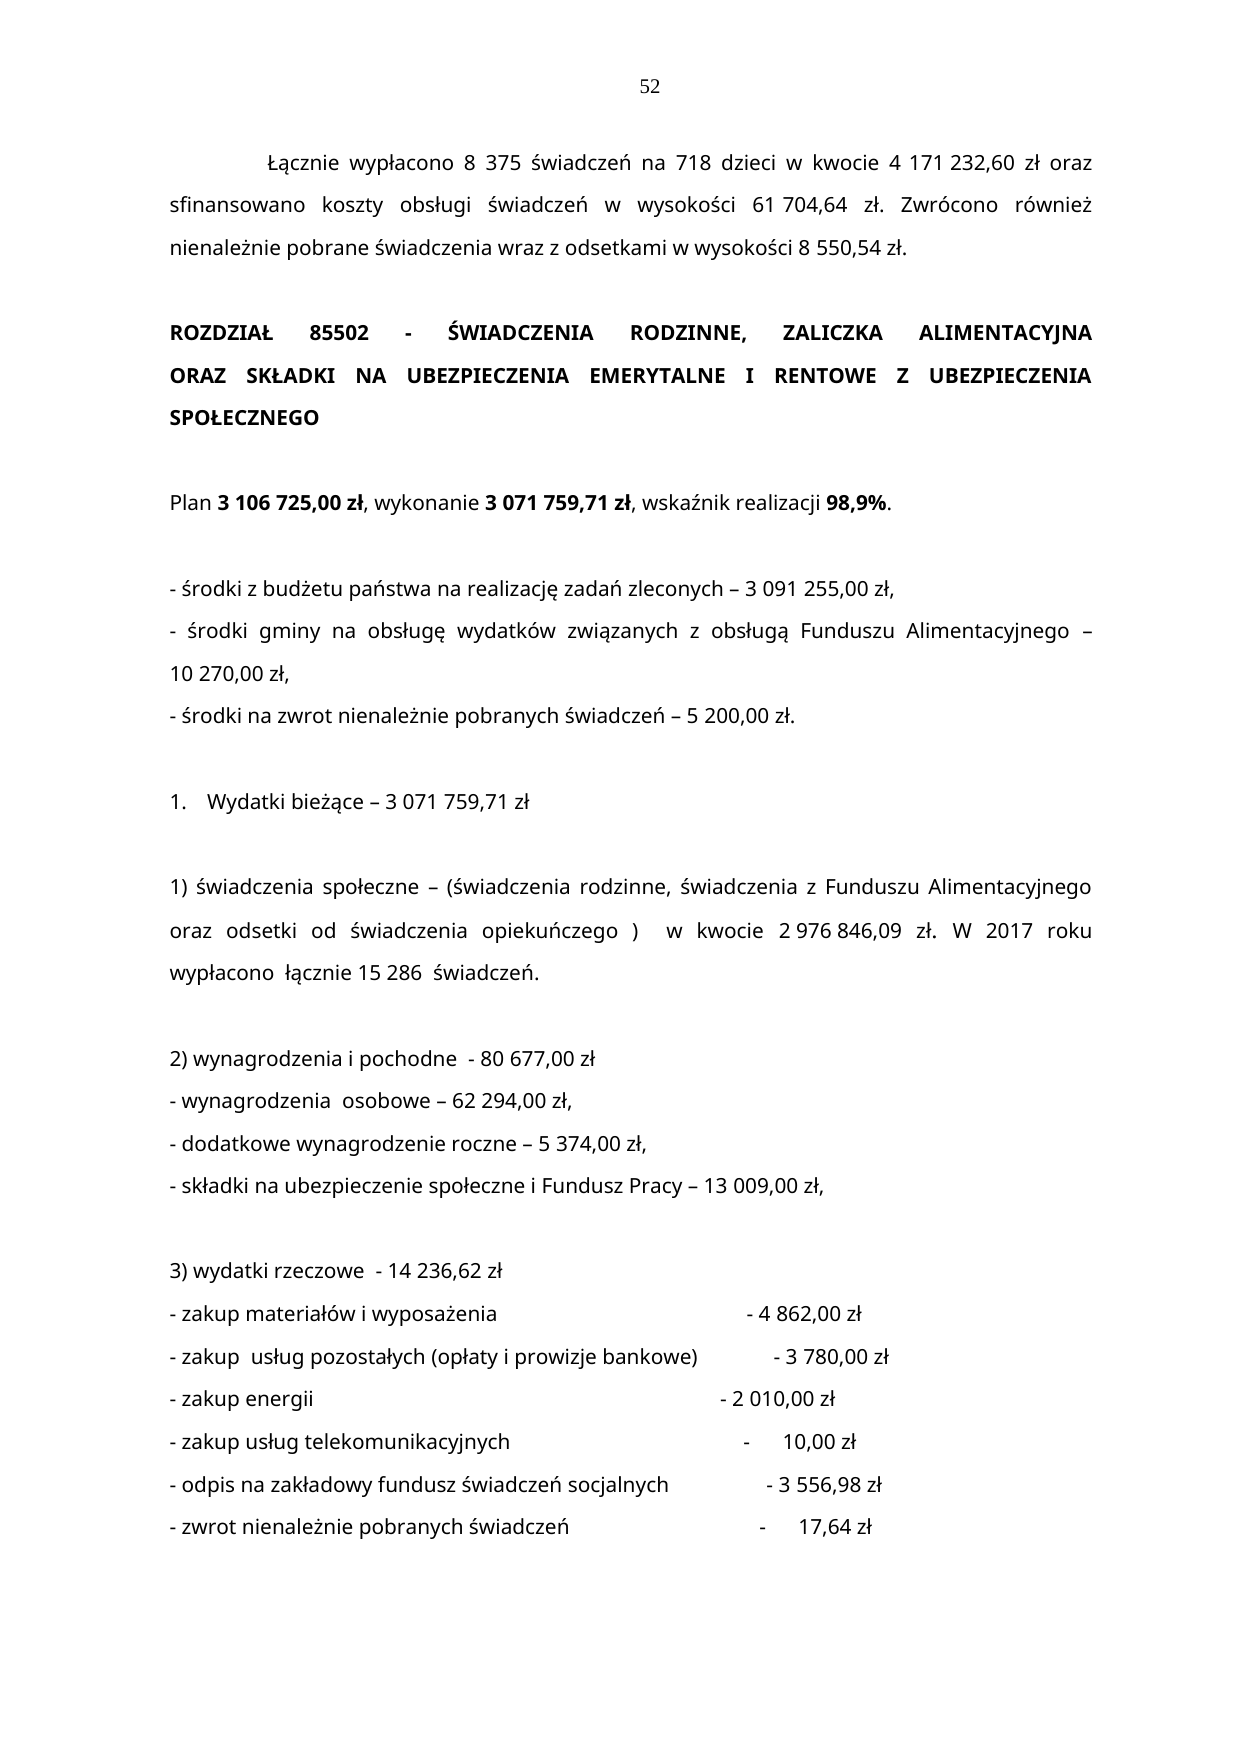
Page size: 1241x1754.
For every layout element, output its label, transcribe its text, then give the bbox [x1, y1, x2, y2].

text 1) świadczenia społeczne – (świadczenia rodzinne, świadczenia z Funduszu Alimentacyjnego oraz odsetki od świadczenia opiekuńczego ) w kwocie 2 976 846,09 zł. W 2017 roku wypłacono łącznie 15 286 świadczeń. [169, 872, 1092, 987]
text - środki gminy na obsługę wydatków związanych z obsługą Funduszu Alimentacyjnego –10 270,00 zł, [169, 616, 1092, 687]
text Łącznie wypłacono 8 375 świadczeń na 718 dzieci w kwocie 4 171 232,60 zł oraz sfinansowano koszty obsługi świadczeń w wysokości 61 704,64 zł. Zwrócono również nienależnie pobrane świadczenia wraz z odsetkami w wysokości 8 550,54 zł. [169, 148, 1092, 261]
text - dodatkowe wynagrodzenie roczne – 5 374,00 zł, [169, 1129, 1092, 1157]
text Plan 3 106 725,00 zł, wykonanie 3 071 759,71 zł, wskaźnik realizacji 98,9%. [169, 488, 1092, 517]
text - środki z budżetu państwa na realizację zadań zleconych – 3 091 255,00 zł, [169, 574, 1092, 602]
list Wydatki bieżące – 3 071 759,71 zł [169, 787, 1092, 815]
text - wynagrodzenia osobowe – 62 294,00 zł, [169, 1086, 1092, 1115]
text - zakup energii - 2 010,00 zł [169, 1384, 1092, 1413]
text - zakup materiałów i wyposażenia - 4 862,00 zł [169, 1299, 1092, 1328]
text ROZDZIAŁ 85502 - ŚWIADCZENIA RODZINNE, ZALICZKA ALIMENTACYJNA ORAZ SKŁADKI NA UBEZPIECZENIA EMERYTALNE I RENTOWE Z UBEZPIECZENIA SPOŁECZNEGO [169, 318, 1092, 432]
text - zwrot nienależnie pobranych świadczeń - 17,64 zł [169, 1512, 1092, 1541]
text - zakup usług pozostałych (opłaty i prowizje bankowe) - 3 780,00 zł [169, 1342, 1092, 1370]
text - zakup usług telekomunikacyjnych - 10,00 zł [169, 1427, 1092, 1456]
text - składki na ubezpieczenie społeczne i Fundusz Pracy – 13 009,00 zł, [169, 1171, 1092, 1200]
text - odpis na zakładowy fundusz świadczeń socjalnych - 3 556,98 zł [169, 1470, 1092, 1498]
text - środki na zwrot nienależnie pobranych świadczeń – 5 200,00 zł. [169, 702, 1092, 730]
text 3) wydatki rzeczowe - 14 236,62 zł [169, 1257, 1092, 1285]
text 2) wynagrodzenia i pochodne - 80 677,00 zł [169, 1044, 1092, 1072]
